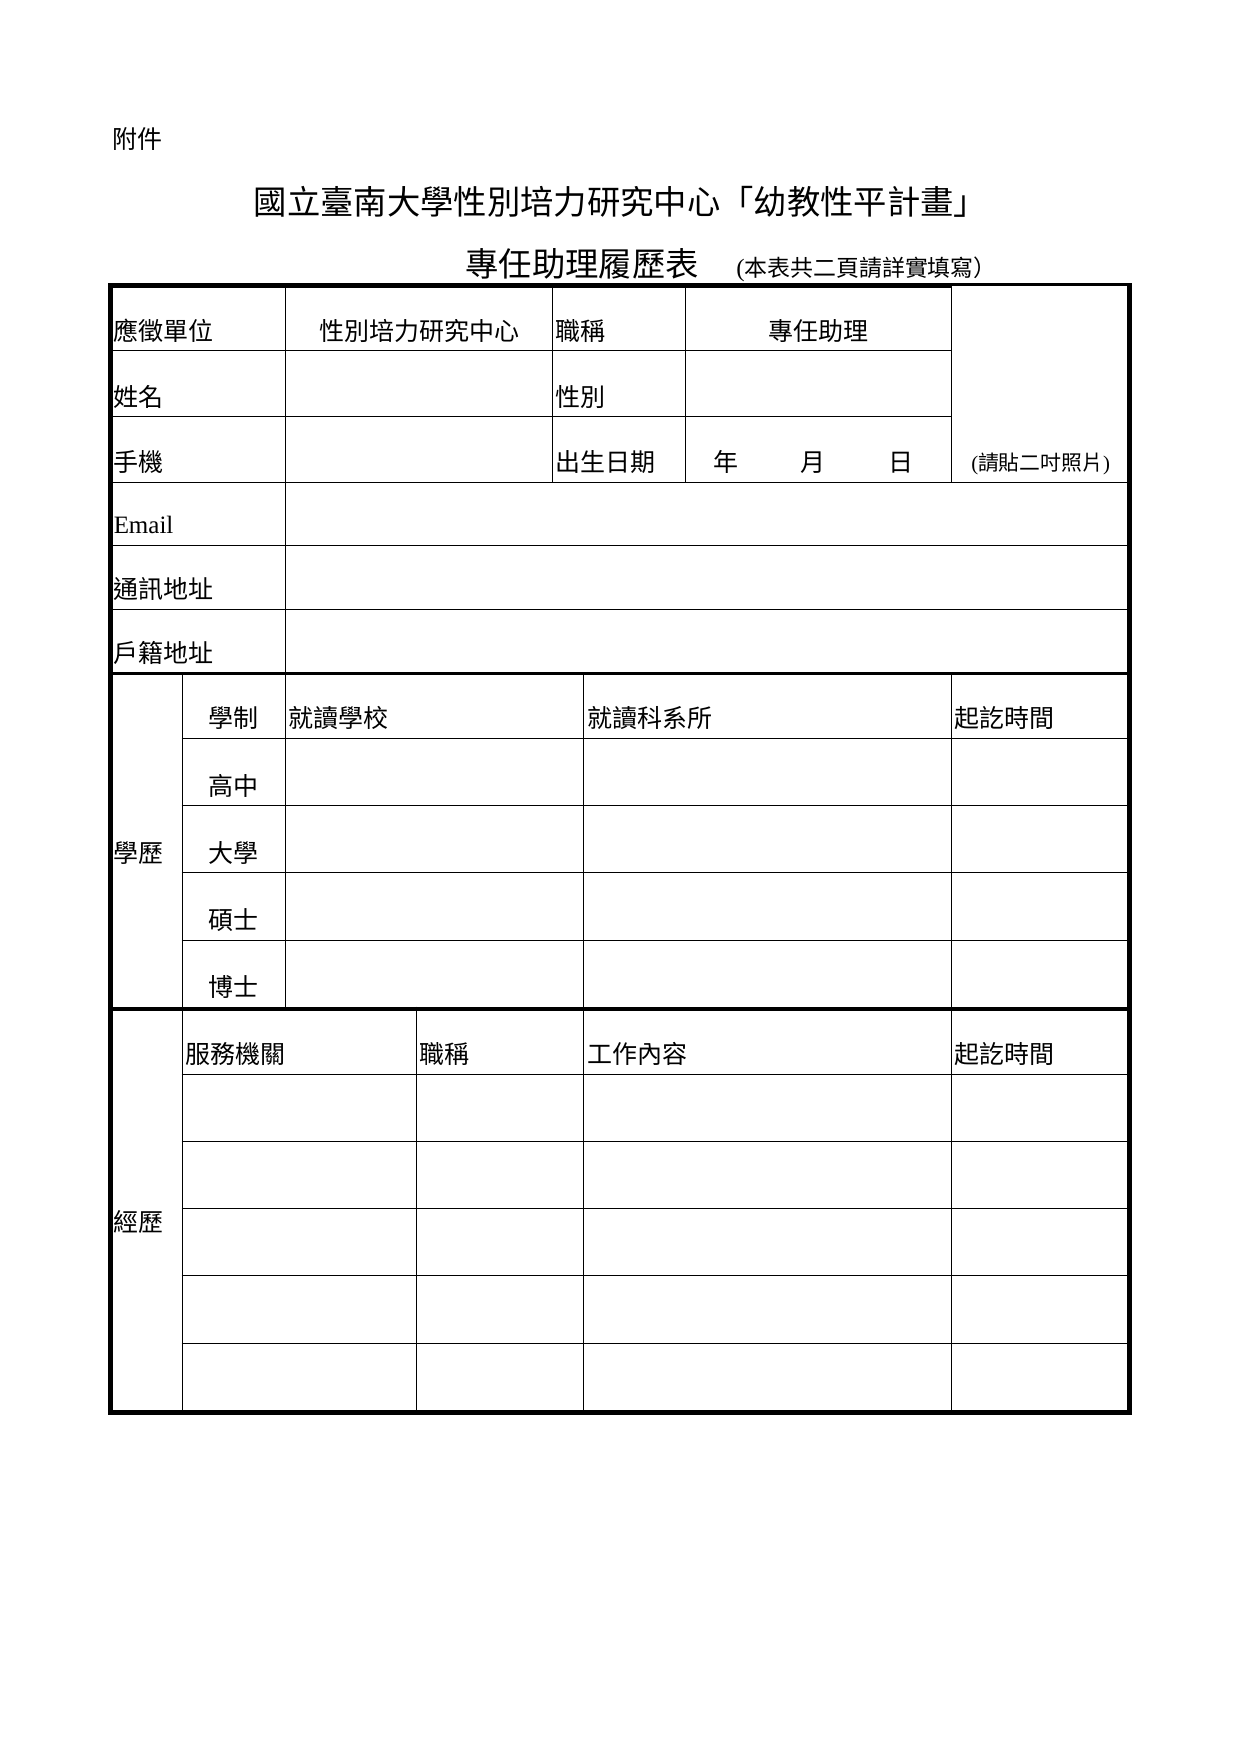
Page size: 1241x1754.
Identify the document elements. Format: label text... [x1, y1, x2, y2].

table_cell 就讀學校 [286, 675, 583, 738]
table_cell [183, 1344, 416, 1410]
table_cell [584, 1142, 951, 1208]
table_cell [286, 941, 583, 1007]
table_cell [584, 941, 951, 1007]
table_cell 大學 [183, 806, 285, 872]
table_cell 學歷 [113, 675, 182, 1007]
table_header 應徵單位 [113, 288, 285, 350]
table_cell [952, 1209, 1127, 1275]
table_cell [286, 417, 552, 482]
table_cell [584, 1344, 951, 1410]
table_cell 年 月 日 [686, 417, 951, 482]
table_cell [417, 1209, 583, 1275]
table_cell 職稱 [417, 1011, 583, 1074]
table_cell 碩士 [183, 873, 285, 939]
table_cell [417, 1344, 583, 1410]
table_cell [183, 1142, 416, 1208]
table_header 性別培力研究中心 [286, 288, 552, 350]
table_cell 工作內容 [584, 1011, 951, 1074]
table_cell [952, 1075, 1127, 1141]
table_cell [952, 873, 1127, 939]
table_cell [584, 1209, 951, 1275]
table_cell 手機 [113, 417, 285, 482]
table_cell [952, 806, 1127, 872]
table_header 專任助理 [686, 288, 951, 350]
table_cell [286, 806, 583, 872]
table_cell [286, 610, 1127, 672]
table_cell [286, 483, 1127, 545]
table_cell 就讀科系所 [584, 675, 951, 738]
table_cell 姓名 [113, 351, 285, 416]
table_cell [952, 1142, 1127, 1208]
table_cell Email [113, 483, 285, 545]
table_cell [584, 1075, 951, 1141]
table_cell 通訊地址 [113, 546, 285, 609]
table_cell [183, 1209, 416, 1275]
table_cell 性別 [553, 351, 685, 416]
table_cell [584, 1276, 951, 1343]
table_cell [952, 739, 1127, 805]
table_cell [417, 1075, 583, 1141]
text 附件 [112, 96, 1165, 158]
table_cell 起訖時間 [952, 1011, 1127, 1074]
text 國立臺南大學性別培力研究中心「幼教性平計畫」 [75, 158, 1165, 221]
table_header (請貼二吋照片) [952, 286, 1127, 482]
table_cell [952, 1344, 1127, 1410]
table_cell 出生日期 [553, 417, 685, 482]
table_header 職稱 [553, 288, 685, 350]
table_cell [952, 941, 1127, 1007]
table_cell [286, 739, 583, 805]
table_cell [952, 1276, 1127, 1343]
text 專任助理履歷表 (本表共二頁請詳實填寫） [296, 221, 1165, 283]
table_cell [286, 546, 1127, 609]
table_cell [686, 351, 951, 416]
table_cell [286, 351, 552, 416]
table_cell 高中 [183, 739, 285, 805]
table_cell [584, 806, 951, 872]
table_cell [584, 873, 951, 939]
table_cell [417, 1276, 583, 1343]
table_cell [417, 1142, 583, 1208]
table_cell 戶籍地址 [113, 610, 285, 672]
table_cell [584, 739, 951, 805]
table_cell 服務機關 [183, 1011, 416, 1074]
table_cell [183, 1276, 416, 1343]
table_cell 經歷 [113, 1011, 182, 1410]
table_cell 博士 [183, 941, 285, 1007]
table_cell 起訖時間 [952, 675, 1127, 738]
table_cell 學制 [183, 675, 285, 738]
table_cell [183, 1075, 416, 1141]
table_cell [286, 873, 583, 939]
